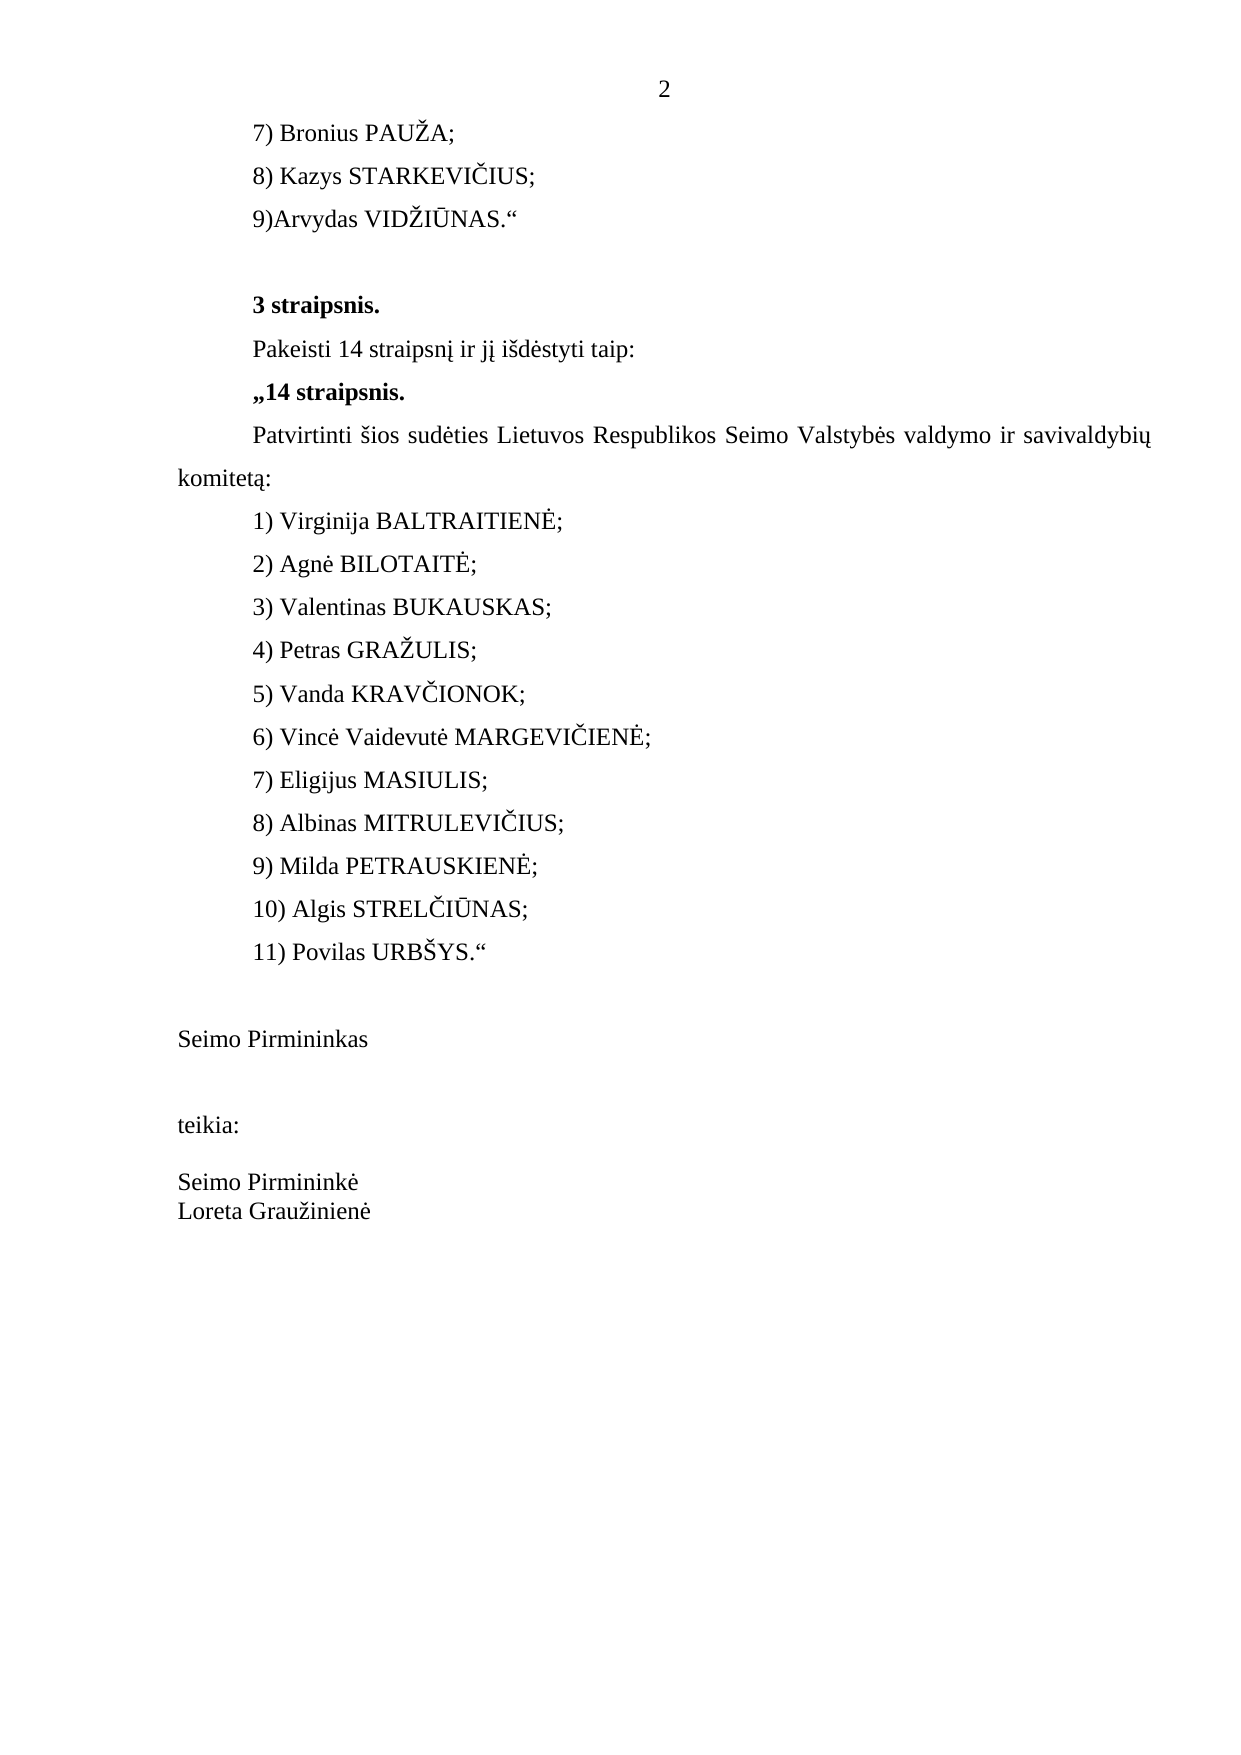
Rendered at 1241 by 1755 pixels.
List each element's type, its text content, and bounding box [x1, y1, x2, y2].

text teikia: [177, 1110, 1152, 1139]
text 8) Kazys STARKEVIČIUS; [177, 161, 1152, 190]
text Seimo Pirmininkė [177, 1167, 1152, 1196]
text 5) Vanda KRAVČIONOK; [177, 679, 1152, 707]
text 7) Eligijus MASIULIS; [177, 765, 1152, 794]
text 3) Valentinas BUKAUSKAS; [177, 592, 1152, 621]
text 4) Petras GRAŽULIS; [177, 636, 1152, 664]
text 2) Agnė BILOTAITĖ; [177, 549, 1152, 578]
text Pakeisti 14 straipsnį ir jį išdėstyti taip: [177, 334, 1152, 362]
text 3 straipsnis. [177, 291, 1152, 319]
text 6) Vincė Vaidevutė MARGEVIČIENĖ; [177, 722, 1152, 751]
text 11) Povilas URBŠYS.“ [177, 937, 1152, 966]
text 1) Virginija BALTRAITIENĖ; [177, 506, 1152, 535]
text „14 straipsnis. [177, 377, 1152, 406]
text Loreta Graužinienė [177, 1196, 1152, 1225]
text 10) Algis STRELČIŪNAS; [177, 894, 1152, 923]
text 8) Albinas MITRULEVIČIUS; [177, 808, 1152, 837]
text 9) Milda PETRAUSKIENĖ; [177, 851, 1152, 880]
text 9)Arvydas VIDŽIŪNAS.“ [177, 204, 1152, 233]
text 7) Bronius PAUŽA; [177, 118, 1152, 147]
text Seimo Pirmininkas [177, 1024, 1152, 1052]
text Patvirtinti šios sudėties Lietuvos Respublikos Seimo Valstybės valdymo ir savivaldybių komitetą: [177, 420, 1152, 492]
